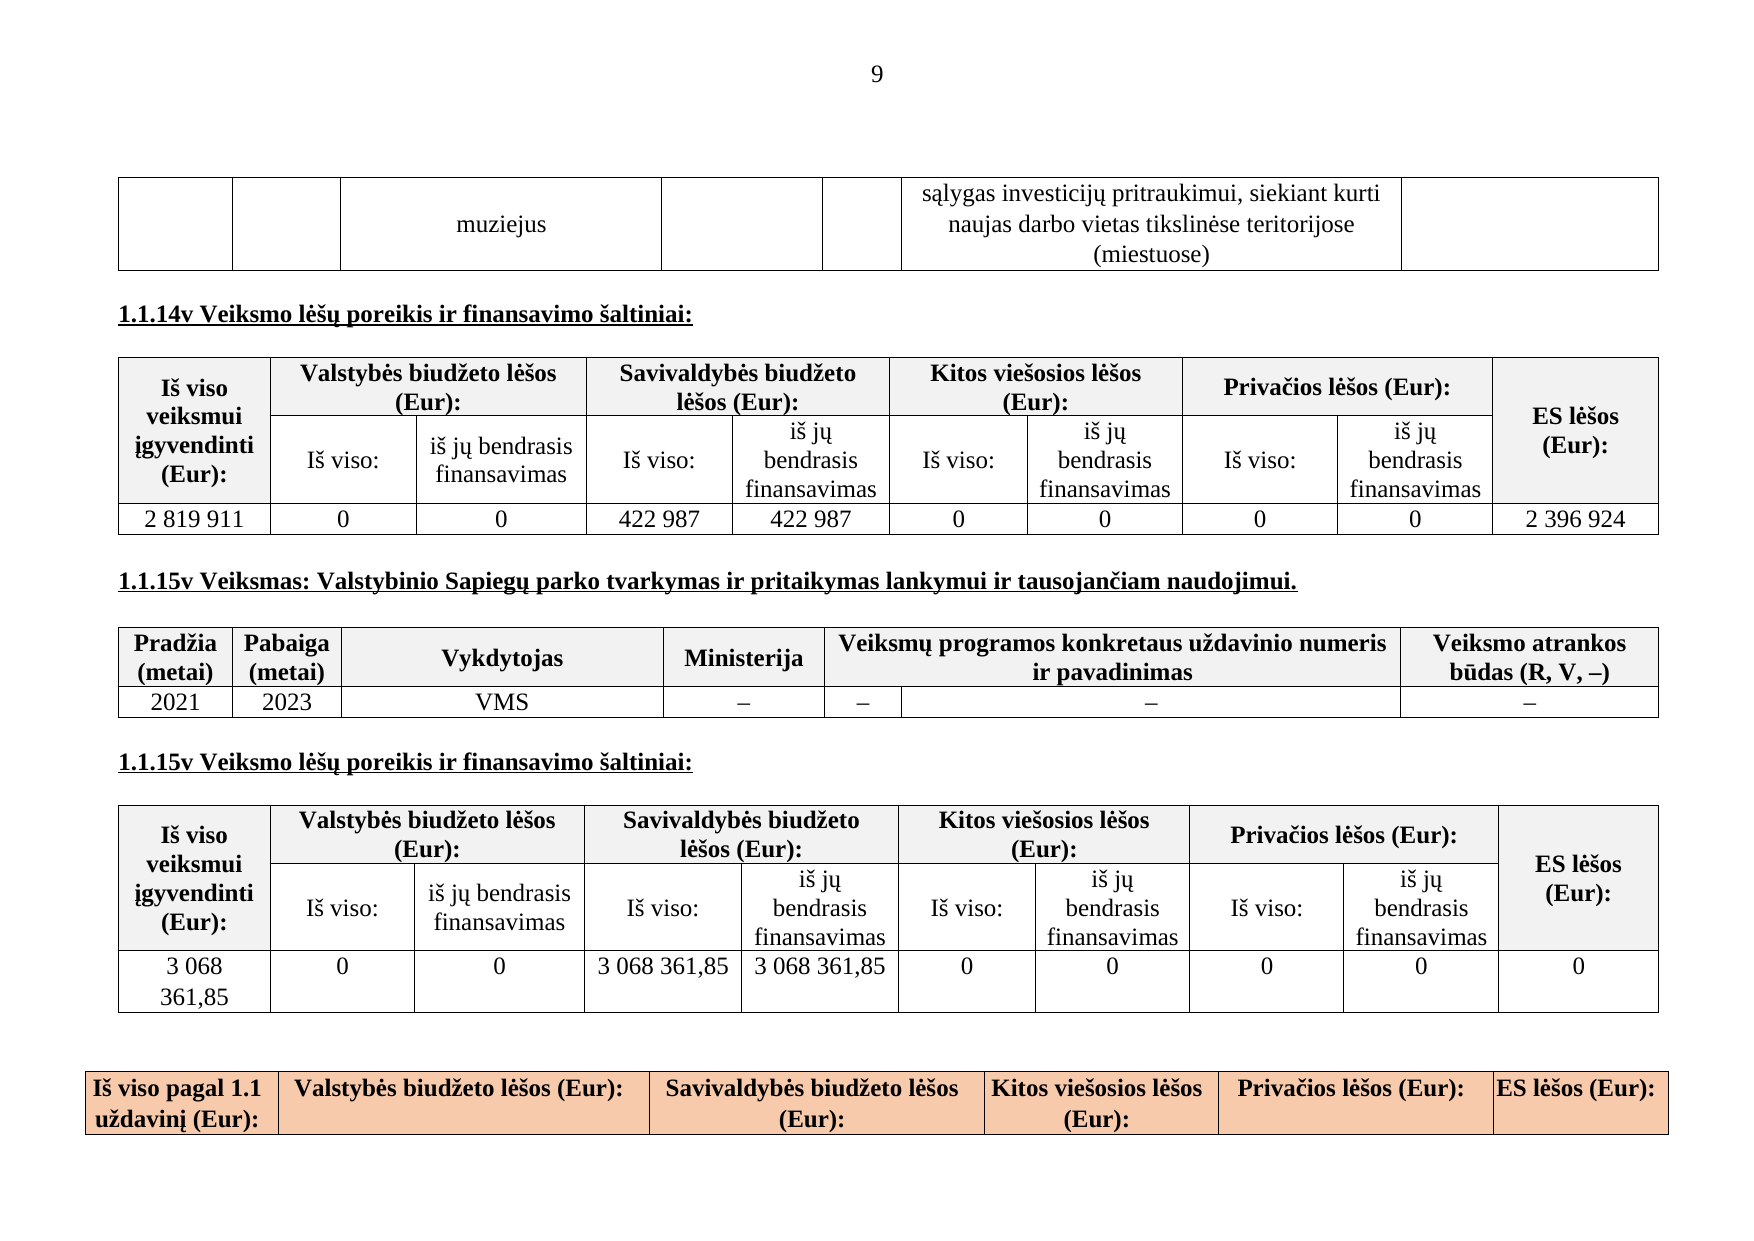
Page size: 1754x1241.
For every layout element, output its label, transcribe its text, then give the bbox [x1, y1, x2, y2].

table_cell 0 [1183, 504, 1337, 534]
table_header Privačios lėšos (Eur): [1183, 358, 1492, 415]
table_cell VMS [342, 687, 663, 717]
table_cell 0 [271, 504, 416, 534]
table_cell iš jų bendrasis finansavimas [1344, 864, 1498, 950]
table_header ES lėšos (Eur): [1499, 806, 1658, 950]
table_cell – [902, 687, 1400, 717]
table_header Ministerija [664, 628, 824, 686]
table_cell iš jų bendrasis finansavimas [742, 864, 898, 950]
table_cell 0 [415, 951, 584, 1012]
table_cell 0 [1499, 951, 1658, 1012]
table_header Iš viso veiksmui įgyvendinti (Eur): [119, 358, 270, 503]
table_cell 2023 [233, 687, 341, 717]
table_cell [1402, 178, 1658, 269]
table_header Vykdytojas [342, 628, 663, 686]
table_cell 3 068 361,85 [585, 951, 741, 1012]
table_cell 0 [1028, 504, 1182, 534]
table_cell iš jų bendrasis finansavimas [1338, 416, 1492, 503]
table_header Veiksmų programos konkretaus uždavinio numeris ir pavadinimas [825, 628, 1400, 686]
table_cell 3 068 361,85 [119, 951, 270, 1012]
table_cell – [1401, 687, 1658, 717]
table_cell iš jų bendrasis finansavimas [733, 416, 889, 503]
table_cell 0 [899, 951, 1035, 1012]
table_cell Iš viso: [890, 416, 1027, 503]
table_cell 0 [1344, 951, 1498, 1012]
table_cell 0 [271, 951, 414, 1012]
table_cell 2021 [119, 687, 232, 717]
table_cell 422 987 [733, 504, 889, 534]
table_cell iš jų bendrasis finansavimas [1028, 416, 1182, 503]
table_cell Iš viso: [587, 416, 732, 503]
table_header Iš viso veiksmui įgyvendinti (Eur): [119, 806, 270, 950]
table_cell muziejus [341, 178, 661, 269]
table_cell 0 [890, 504, 1027, 534]
table_header Kitos viešosios lėšos (Eur): [890, 358, 1182, 415]
text 1.1.14v Veiksmo lėšų poreikis ir finansavimo šaltiniai: [118, 299, 1636, 328]
table_cell Iš viso: [271, 416, 416, 503]
text 1.1.15v Veiksmo lėšų poreikis ir finansavimo šaltiniai: [118, 747, 1636, 776]
table_header Pradžia (metai) [119, 628, 232, 686]
table_cell 422 987 [587, 504, 732, 534]
text 1.1.15v Veiksmas: Valstybinio Sapiegų parko tvarkymas ir pritaikymas lankymui ir tausojančiam naudojimui. [118, 566, 1636, 594]
table_cell 2 819 911 [119, 504, 270, 534]
table_cell Iš viso: [585, 864, 741, 950]
table_header Pabaiga (metai) [233, 628, 341, 686]
table_header Veiksmo atrankos būdas (R, V, –) [1401, 628, 1658, 686]
table_cell 0 [1190, 951, 1343, 1012]
table_cell [662, 178, 822, 269]
table_cell [823, 178, 901, 269]
table_header Savivaldybės biudžeto lėšos (Eur): [585, 806, 898, 863]
table_header Valstybės biudžeto lėšos (Eur): [271, 806, 584, 863]
table_header Kitos viešosios lėšos (Eur): [899, 806, 1189, 863]
table_header Iš viso pagal 1.1 uždavinį (Eur): [86, 1072, 278, 1134]
table_cell Iš viso: [1183, 416, 1337, 503]
table_cell iš jų bendrasis finansavimas [415, 864, 584, 950]
table_cell Iš viso: [271, 864, 414, 950]
table_cell iš jų bendrasis finansavimas [1036, 864, 1189, 950]
table_header Valstybės biudžeto lėšos (Eur): [271, 358, 586, 415]
table_header ES lėšos (Eur): [1493, 358, 1658, 503]
table_header Privačios lėšos (Eur): [1190, 806, 1498, 863]
table_cell [233, 178, 340, 269]
table_header Savivaldybės biudžeto lėšos (Eur): [650, 1072, 984, 1134]
table_header Kitos viešosios lėšos (Eur): [985, 1072, 1218, 1134]
table_cell Iš viso: [899, 864, 1035, 950]
table_cell 0 [1036, 951, 1189, 1012]
table_cell sąlygas investicijų pritraukimui, siekiant kurti naujas darbo vietas tikslinėse teritorijose (miestuose) [902, 178, 1401, 269]
table_cell – [664, 687, 824, 717]
table_header Privačios lėšos (Eur): [1219, 1072, 1493, 1134]
table_cell Iš viso: [1190, 864, 1343, 950]
table_header ES lėšos (Eur): [1494, 1072, 1668, 1134]
table_cell iš jų bendrasis finansavimas [417, 416, 586, 503]
table_cell 0 [417, 504, 586, 534]
table_header Valstybės biudžeto lėšos (Eur): [279, 1072, 649, 1134]
table_cell 2 396 924 [1493, 504, 1658, 534]
table_header Savivaldybės biudžeto lėšos (Eur): [587, 358, 889, 415]
table_cell [119, 178, 232, 269]
table_cell 3 068 361,85 [742, 951, 898, 1012]
table_cell 0 [1338, 504, 1492, 534]
table_cell – [825, 687, 901, 717]
